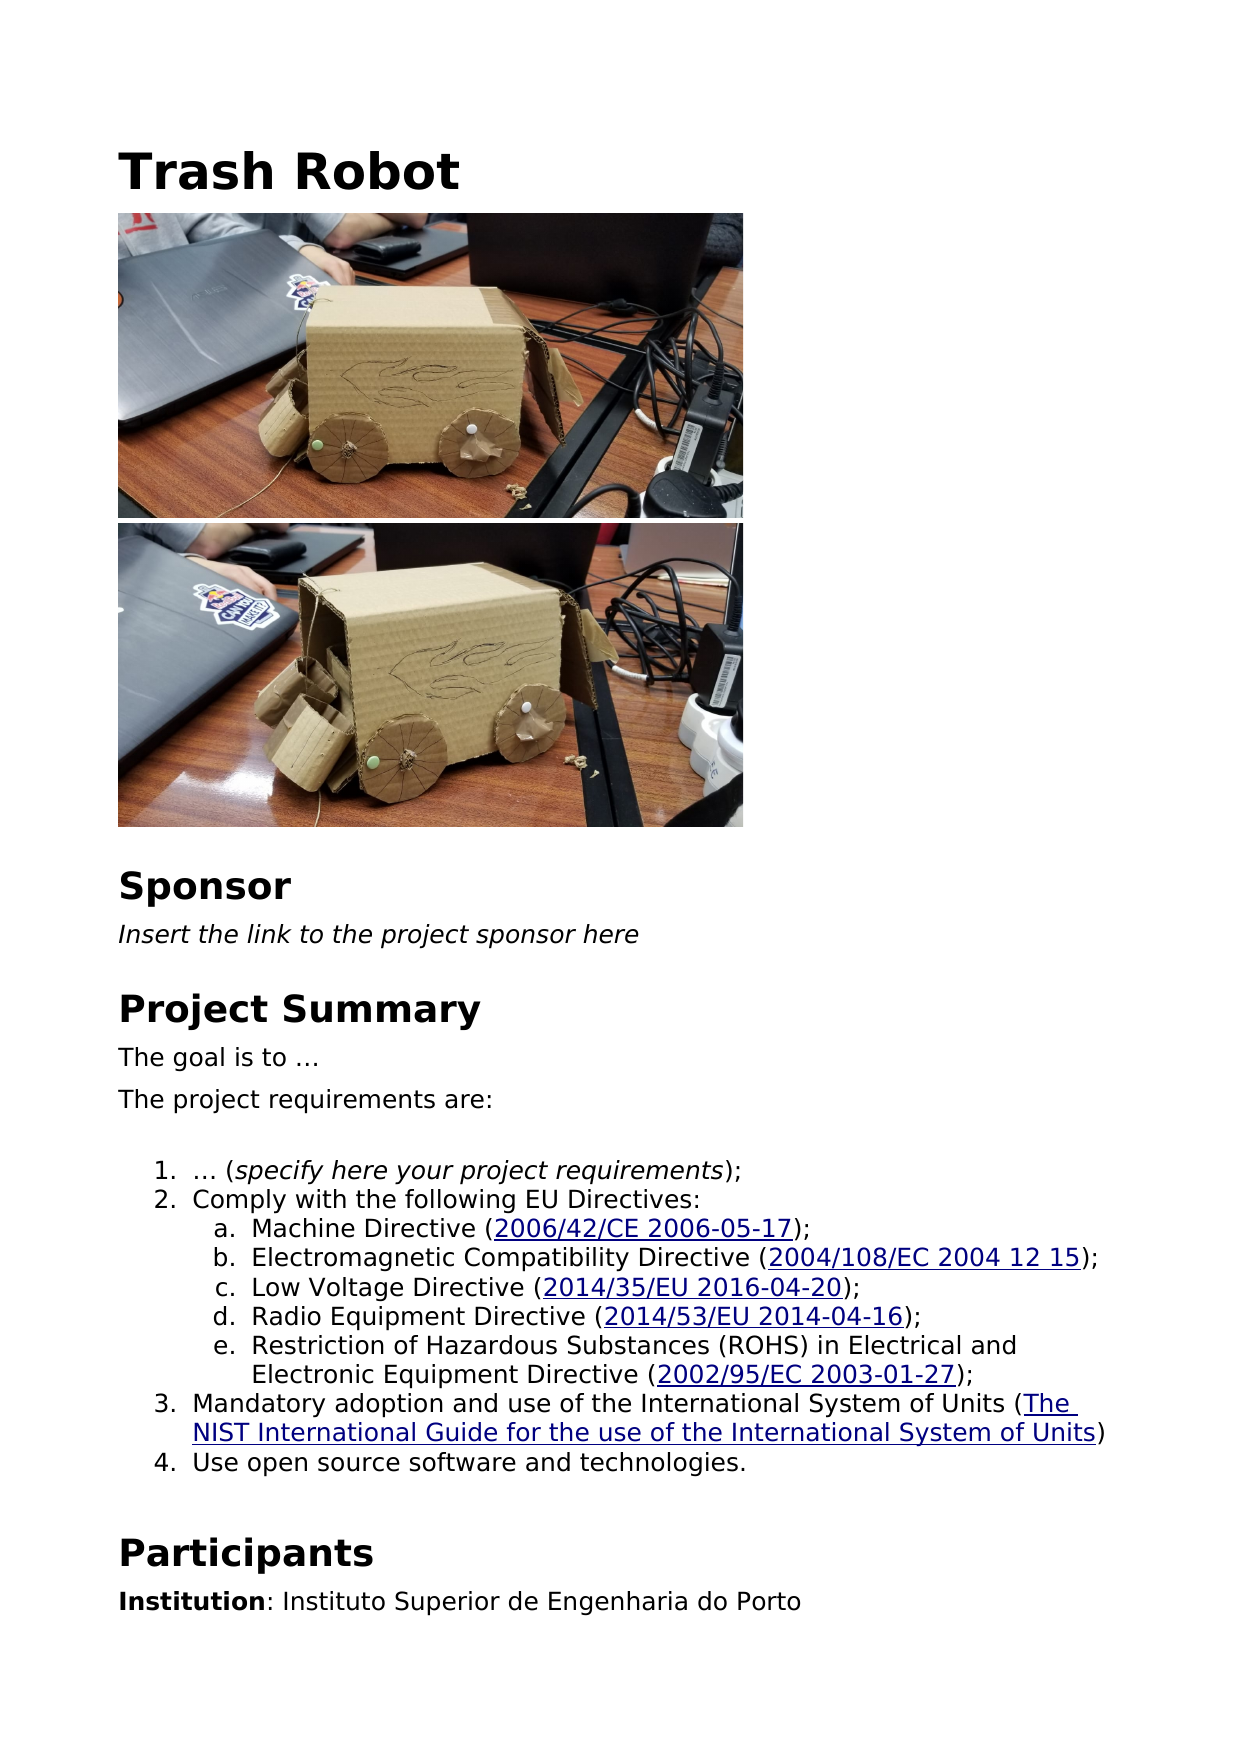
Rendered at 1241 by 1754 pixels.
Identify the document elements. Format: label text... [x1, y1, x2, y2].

text The project requirements are: [118, 1085, 1122, 1114]
list Mandatory adoption and use of the International System of Units (The NIST International Guide for the use of the International System of Units) [177, 1389, 1122, 1448]
subtitle Trash Robot [118, 143, 1122, 201]
list … (specify here your project requirements); [177, 1156, 1122, 1185]
list Use open source software and technologies. [177, 1448, 1122, 1477]
text The goal is to … [118, 1043, 1122, 1072]
text Insert the link to the project sponsor here [118, 921, 1122, 950]
list Radio Equipment Directive (2014/53/EU 2014-04-16); [236, 1302, 1122, 1331]
text Institution: Instituto Superior de Engenharia do Porto [118, 1588, 1122, 1617]
list Machine Directive (2006/42/CE 2006-05-17); [236, 1214, 1122, 1244]
picture [118, 523, 744, 827]
list Comply with the following EU Directives: [177, 1185, 1122, 1214]
subtitle Sponsor [118, 864, 1122, 908]
subtitle Participants [118, 1531, 1122, 1575]
list Restriction of Hazardous Substances (ROHS) in Electrical and Electronic Equipment Directive (2002/95/EC 2003-01-27); [236, 1331, 1122, 1389]
list Low Voltage Directive (2014/35/EU 2016-04-20); [236, 1273, 1122, 1302]
picture [118, 213, 744, 518]
subtitle Project Summary [118, 987, 1122, 1031]
list Electromagnetic Compatibility Directive (2004/108/EC 2004 12 15); [236, 1244, 1122, 1273]
